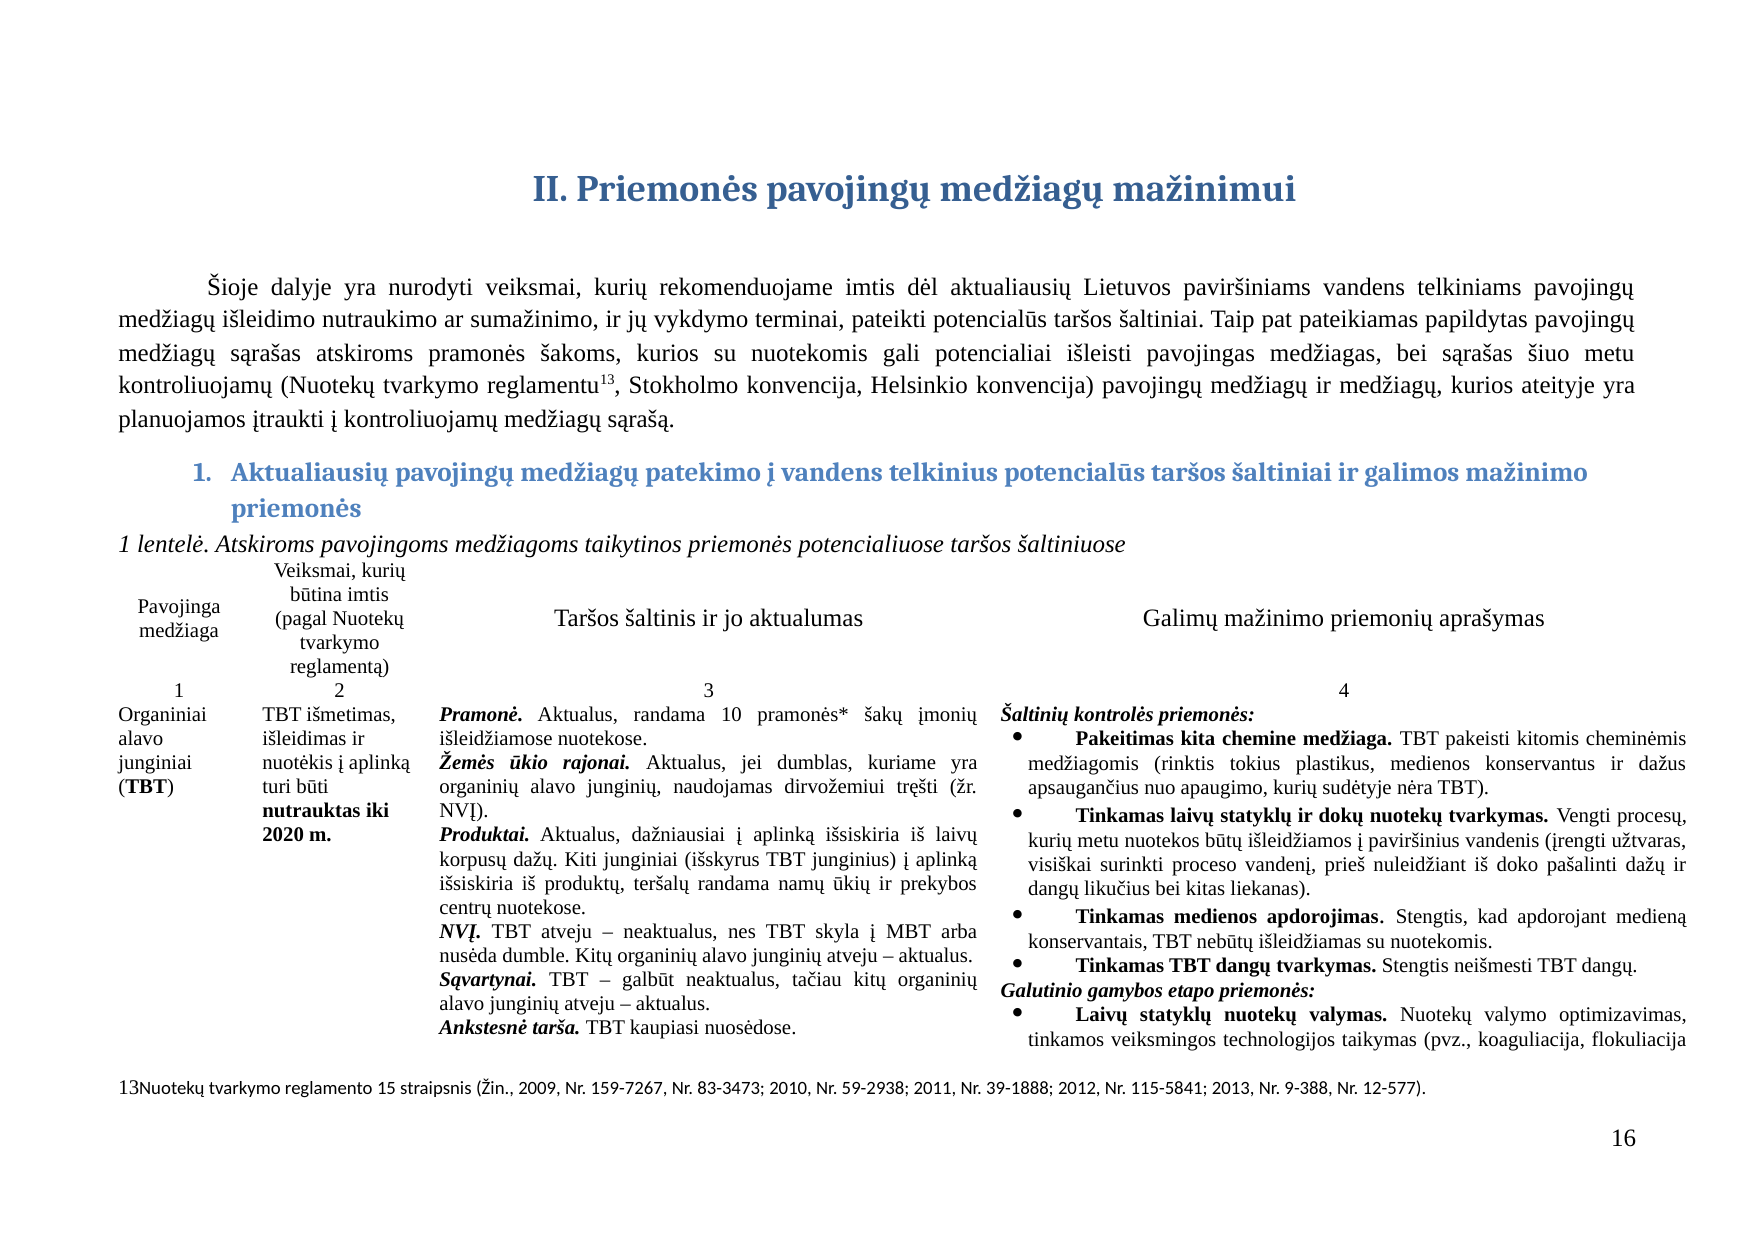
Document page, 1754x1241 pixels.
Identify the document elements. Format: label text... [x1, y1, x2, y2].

table_cell 4 [989, 678, 1698, 702]
table_cell Organiniai alavo junginiai (TBT) [107, 702, 251, 1051]
table_cell Šaltinių kontrolės priemonės: Pakeitimas kita chemine medžiaga. TBT pakeisti kitomis cheminėmis medžiagomis (rinktis tokius plastikus, medienos konservantus ir dažus apsaugančius nuo apaugimo, kurių sudėtyje nėra TBT). Tinkamas laivų statyklų ir dokų nuotekų tvarkymas. Vengti procesų, kurių metu nuotekos būtų išleidžiamos į paviršinius vandenis (įrengti užtvaras, visiškai surinkti proceso vandenį, prieš nuleidžiant iš doko pašalinti dažų ir dangų likučius bei kitas liekanas). Tinkamas medienos apdorojimas. Stengtis, kad apdorojant medieną konservantais, TBT nebūtų išleidžiamas su nuotekomis. Tinkamas TBT dangų tvarkymas. Stengtis neišmesti TBT dangų. Galutinio gamybos etapo priemonės: Laivų statyklų nuotekų valymas. Nuotekų valymo optimizavimas, tinkamos veiksmingos technologijos taikymas (pvz., koaguliacija, flokuliacija [989, 702, 1698, 1051]
table_header Pavojinga medžiaga [107, 558, 251, 678]
subtitle Aktualiausių pavojingų medžiagų patekimo į vandens telkinius potencialūs taršos šaltiniai ir galimos mažinimo priemonės [193, 457, 1636, 524]
table_cell 3 [428, 678, 989, 702]
subtitle II. Priemonės pavojingų medžiagų mažinimui [156, 168, 1636, 211]
text 1 lentelė. Atskiroms pavojingoms medžiagoms taikytinos priemonės potencialiuose taršos šaltiniuose [118, 529, 1636, 558]
text Šioje dalyje yra nurodyti veiksmai, kurių rekomenduojame imtis dėl aktualiausių Lietuvos paviršiniams vandens telkiniams pavojingų medžiagų išleidimo nutraukimo ar sumažinimo, ir jų vykdymo terminai, pateikti potencialūs taršos šaltiniai. Taip pat pateikiamas papildytas pavojingų medžiagų sąrašas atskiroms pramonės šakoms, kurios su nuotekomis gali potencialiai išleisti pavojingas medžiagas, bei sąrašas šiuo metu kontroliuojamų (Nuotekų tvarkymo reglamentu, Stokholmo konvencija, Helsinkio konvencija) pavojingų medžiagų ir medžiagų, kurios ateityje yra planuojamos įtraukti į kontroliuojamų medžiagų sąrašą. [118, 272, 1636, 432]
table_cell 1 [107, 678, 251, 702]
text Nuotekų tvarkymo reglamento 15 straipsnis (Žin., 2009, Nr. 159-7267, Nr. 83-3473; 2010, Nr. 59-2938; 2011, Nr. 39-1888; 2012, Nr. 115-5841; 2013, Nr. 9-388, Nr. 12-577). [118, 1075, 1636, 1099]
table_cell Pramonė. Aktualus, randama 10 pramonės* šakų įmonių išleidžiamose nuotekose. Žemės ūkio rajonai. Aktualus, jei dumblas, kuriame yra organinių alavo junginių, naudojamas dirvožemiui tręšti (žr. NVĮ). Produktai. Aktualus, dažniausiai į aplinką išsiskiria iš laivų korpusų dažų. Kiti junginiai (išskyrus TBT junginius) į aplinką išsiskiria iš produktų, teršalų randama namų ūkių ir prekybos centrų nuotekose. NVĮ. TBT atveju – neaktualus, nes TBT skyla į MBT arba nusėda dumble. Kitų organinių alavo junginių atveju – aktualus. Sąvartynai. TBT – galbūt neaktualus, tačiau kitų organinių alavo junginių atveju – aktualus. Ankstesnė tarša. TBT kaupiasi nuosėdose. [428, 702, 989, 1051]
table_header Taršos šaltinis ir jo aktualumas [428, 558, 989, 678]
table_cell 2 [251, 678, 428, 702]
table_header Veiksmai, kurių būtina imtis (pagal Nuotekų tvarkymo reglamentą) [251, 558, 428, 678]
table_header Galimų mažinimo priemonių aprašymas [989, 558, 1698, 678]
table_cell TBT išmetimas, išleidimas ir nuotėkis į aplinką turi būti nutrauktas iki 2020 m. [251, 702, 428, 1051]
